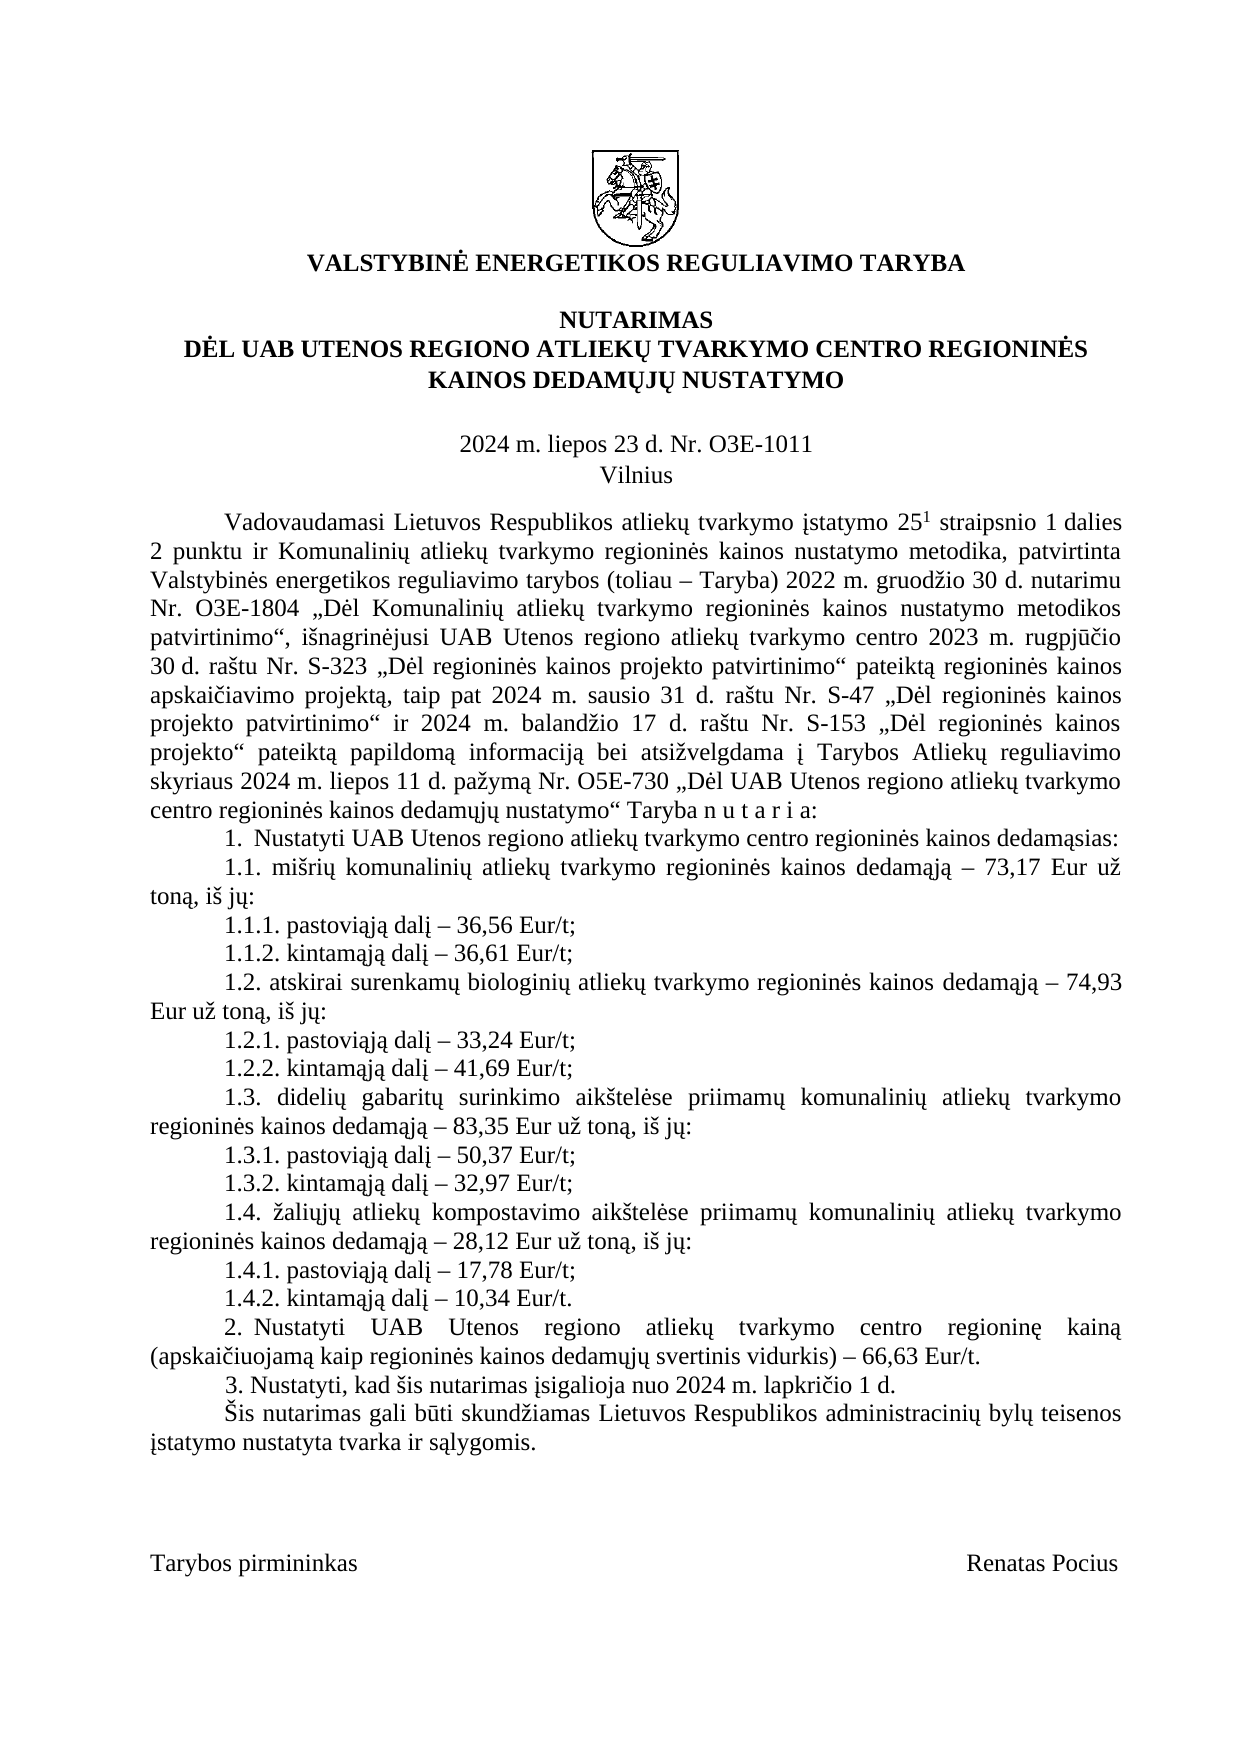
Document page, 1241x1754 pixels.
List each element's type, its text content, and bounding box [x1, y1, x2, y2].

text 1.4. žaliųjų atliekų kompostavimo aikštelėse priimamų komunalinių atliekų tvarkymo regioninės kainos dedamąją – 28,12 Eur už toną, iš jų: [150, 1197, 1122, 1255]
text 1.2.1. pastoviąją dalį – 33,24 Eur/t; [150, 1025, 1122, 1053]
text Vadovaudamasi Lietuvos Respublikos atliekų tvarkymo įstatymo 251 straipsnio 1 dalies 2 punktu ir Komunalinių atliekų tvarkymo regioninės kainos nustatymo metodika, patvirtinta Valstybinės energetikos reguliavimo tarybos (toliau – Taryba) 2022 m. gruodžio 30 d. nutarimu Nr. O3E-1804 „Dėl Komunalinių atliekų tvarkymo regioninės kainos nustatymo metodikos patvirtinimo“, išnagrinėjusi UAB Utenos regiono atliekų tvarkymo centro 2023 m. rugpjūčio 30 d. raštu Nr. S-323 „Dėl regioninės kainos projekto patvirtinimo“ pateiktą regioninės kainos apskaičiavimo projektą, taip pat 2024 m. sausio 31 d. raštu Nr. S-47 „Dėl regioninės kainos projekto patvirtinimo“ ir 2024 m. balandžio 17 d. raštu Nr. S-153 „Dėl regioninės kainos projekto“ pateiktą papildomą informaciją bei atsižvelgdama į Tarybos Atliekų reguliavimo skyriaus 2024 m. liepos 11 d. pažymą Nr. O5E-730 „Dėl UAB Utenos regiono atliekų tvarkymo centro regioninės kainos dedamųjų nustatymo“ Taryba n u t a r i a: [150, 507, 1122, 823]
text 1.4.1. pastoviąją dalį – 17,78 Eur/t; [150, 1255, 1122, 1283]
text 1.1.1. pastoviąją dalį – 36,56 Eur/t; [150, 910, 1122, 938]
text 1.4.2. kintamąją dalį – 10,34 Eur/t. [150, 1283, 1122, 1312]
text 1.3. didelių gabaritų surinkimo aikštelėse priimamų komunalinių atliekų tvarkymo regioninės kainos dedamąją – 83,35 Eur už toną, iš jų: [150, 1082, 1122, 1140]
text 1.2. atskirai surenkamų biologinių atliekų tvarkymo regioninės kainos dedamąją – 74,93 Eur už toną, iš jų: [150, 967, 1122, 1025]
text DĖL UAB UTENOS REGIONO ATLIEKŲ TVARKYMO CENTRO REGIONINĖS KAINOS DEDAMŲJŲ NUSTATYMO [150, 334, 1122, 393]
text 1. Nustatyti UAB Utenos regiono atliekų tvarkymo centro regioninės kainos dedamąsias: [150, 823, 1122, 852]
text 2024 m. liepos 23 d. Nr. O3E-1011 [150, 429, 1122, 458]
text VALSTYBINĖ ENERGETIKOS REGULIAVIMO TARYBA [150, 248, 1122, 276]
text 1.2.2. kintamąją dalį – 41,69 Eur/t; [150, 1053, 1122, 1082]
text 3. Nustatyti, kad šis nutarimas įsigalioja nuo 2024 m. lapkričio 1 d. [225, 1370, 1122, 1398]
text 1.1. mišrių komunalinių atliekų tvarkymo regioninės kainos dedamąją – 73,17 Eur už toną, iš jų: [150, 852, 1122, 910]
text 1.3.1. pastoviąją dalį – 50,37 Eur/t; [150, 1140, 1122, 1168]
text 1.1.2. kintamąją dalį – 36,61 Eur/t; [150, 938, 1122, 967]
text 2. Nustatyti UAB Utenos regiono atliekų tvarkymo centro regioninę kainą (apskaičiuojamą kaip regioninės kainos dedamųjų svertinis vidurkis) – 66,63 Eur/t. [150, 1312, 1122, 1370]
text NUTARIMAS [150, 305, 1122, 334]
text Tarybos pirmininkas Renatas Pocius [150, 1548, 1122, 1577]
text 1.3.2. kintamąją dalį – 32,97 Eur/t; [150, 1168, 1122, 1197]
text Vilnius [150, 460, 1122, 488]
text Šis nutarimas gali būti skundžiamas Lietuvos Respublikos administracinių bylų teisenos įstatymo nustatyta tvarka ir sąlygomis. [150, 1398, 1122, 1456]
